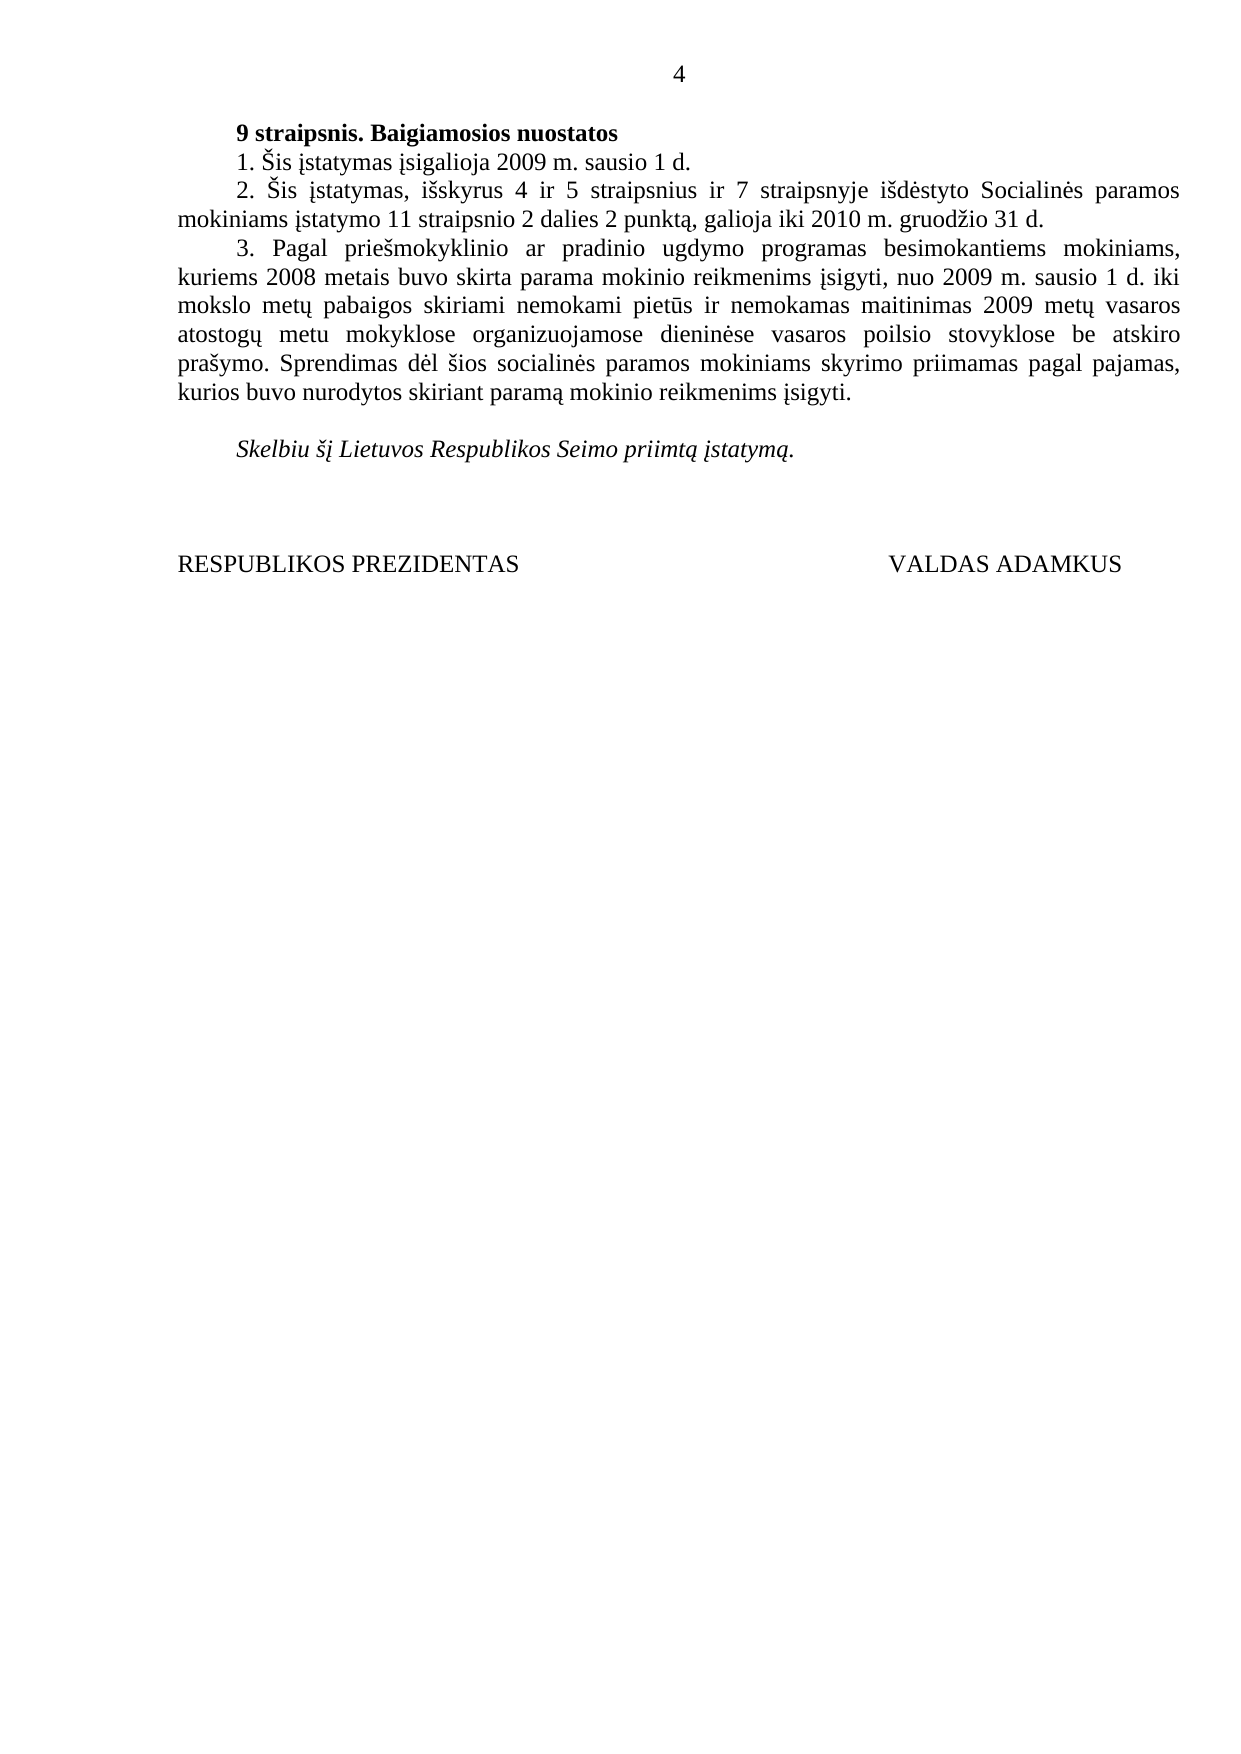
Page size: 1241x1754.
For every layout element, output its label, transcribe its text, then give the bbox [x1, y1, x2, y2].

text 2. Šis įstatymas, išskyrus 4 ir 5 straipsnius ir 7 straipsnyje išdėstyto Socialinės paramos mokiniams įstatymo 11 straipsnio 2 dalies 2 punktą, galioja iki 2010 m. gruodžio 31 d. [177, 176, 1181, 233]
text 9 straipsnis. Baigiamosios nuostatos [177, 118, 1181, 147]
text RESPUBLIKOS PREZIDENTAS VALDAS ADAMKUS [177, 549, 1181, 578]
text 3. Pagal priešmokyklinio ar pradinio ugdymo programas besimokantiems mokiniams, kuriems 2008 metais buvo skirta parama mokinio reikmenims įsigyti, nuo 2009 m. sausio 1 d. iki mokslo metų pabaigos skiriami nemokami pietūs ir nemokamas maitinimas 2009 metų vasaros atostogų metu mokyklose organizuojamose dieninėse vasaros poilsio stovyklose be atskiro prašymo. Sprendimas dėl šios socialinės paramos mokiniams skyrimo priimamas pagal pajamas, kurios buvo nurodytos skiriant paramą mokinio reikmenims įsigyti. [177, 233, 1181, 406]
text 1. Šis įstatymas įsigalioja 2009 m. sausio 1 d. [177, 147, 1181, 176]
text Skelbiu šį Lietuvos Respublikos Seimo priimtą įstatymą. [177, 434, 1181, 463]
